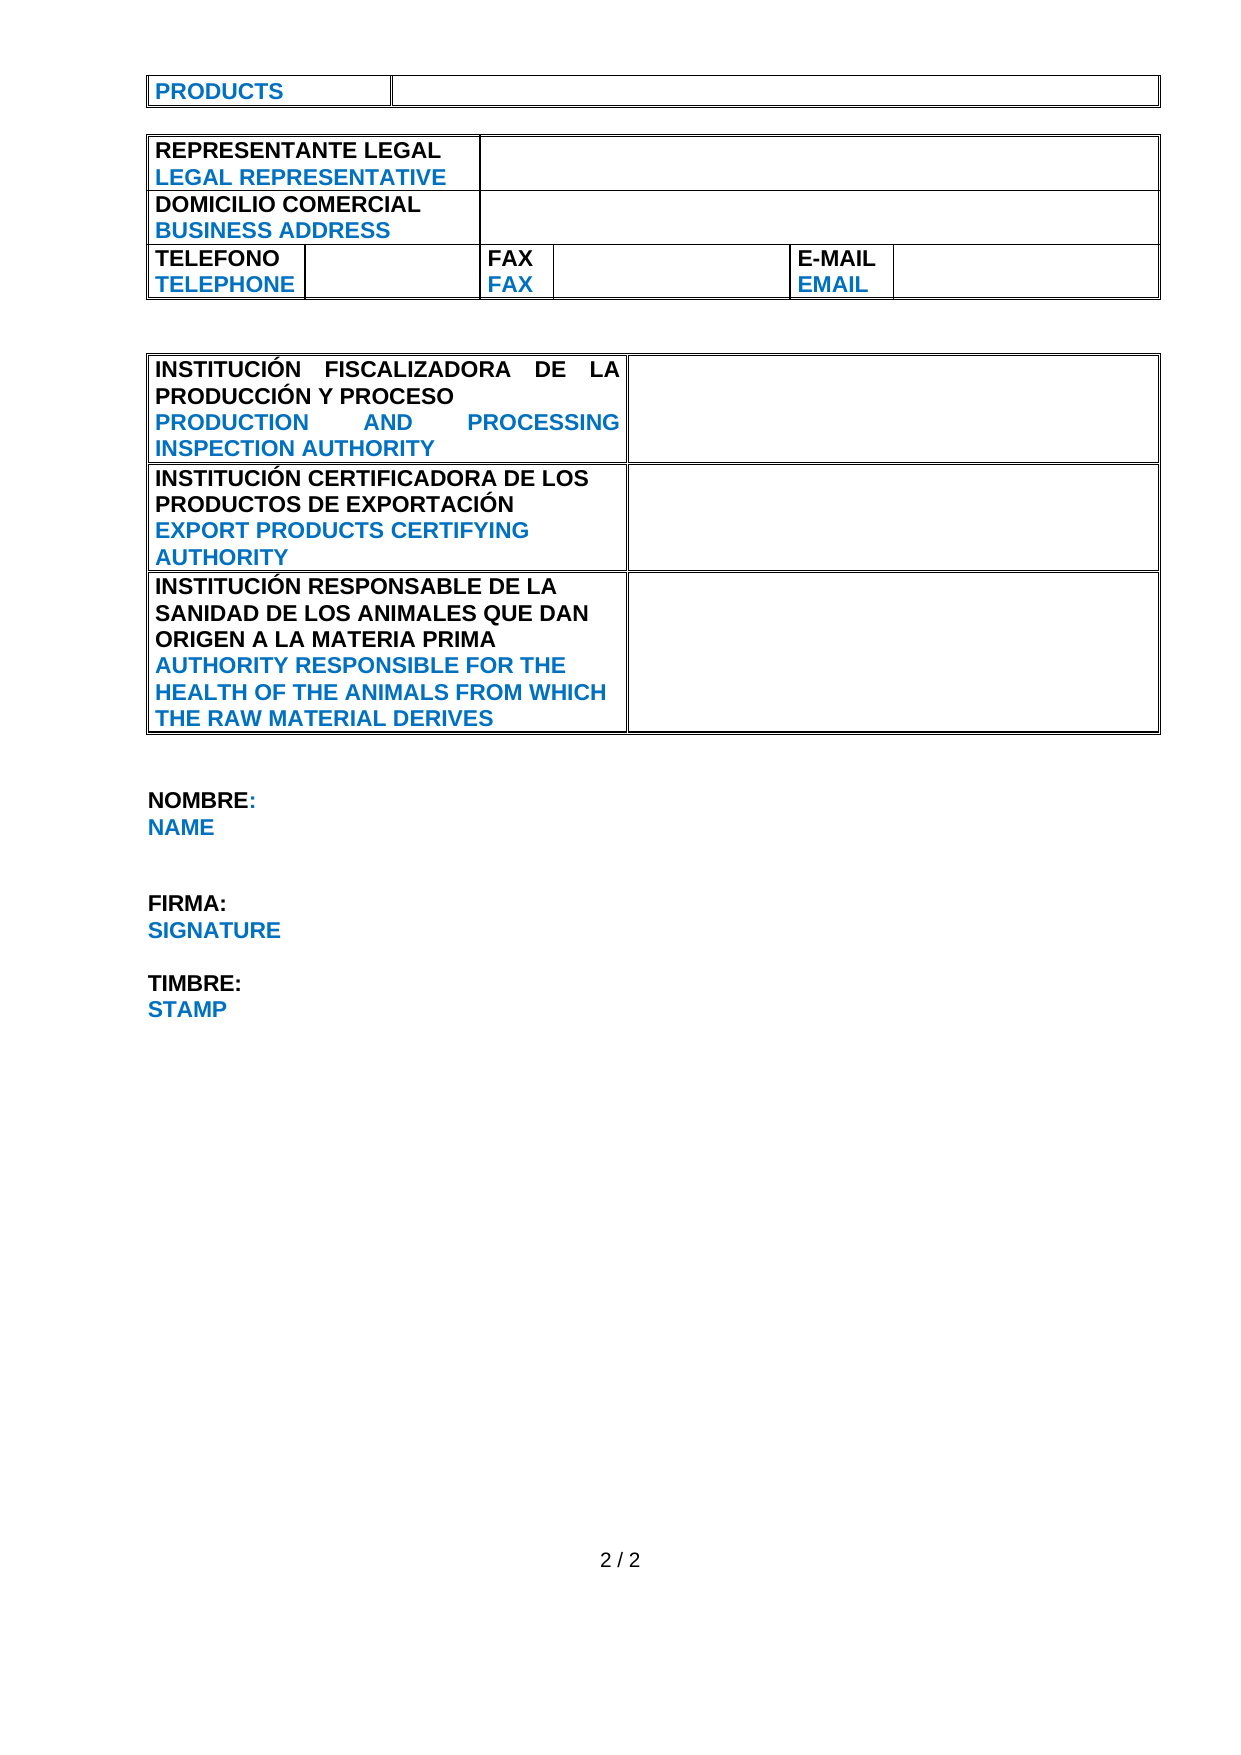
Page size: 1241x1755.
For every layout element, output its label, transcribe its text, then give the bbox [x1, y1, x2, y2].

table_cell INSTITUCIÓN CERTIFICADORA DE LOS PRODUCTOS DE EXPORTACIÓN EXPORT PRODUCTS CERTIFYING AUTHORITY [149, 465, 626, 570]
table_cell INSTITUCIÓN RESPONSABLE DE LA SANIDAD DE LOS ANIMALES QUE DAN ORIGEN A LA MATERIA PRIMA AUTHORITY RESPONSIBLE FOR THE HEALTH OF THE ANIMALS FROM WHICH THE RAW MATERIAL DERIVES [149, 573, 626, 731]
table_cell [629, 573, 1158, 731]
table_cell [554, 245, 789, 297]
table_cell DOMICILIO COMERCIAL BUSINESS ADDRESS [149, 191, 479, 243]
table_cell [393, 76, 1158, 104]
table_cell [481, 191, 1158, 243]
subtitle NAME [148, 814, 1093, 840]
table_cell TELEFONO TELEPHONE [149, 245, 304, 297]
subtitle TIMBRE: [148, 969, 1093, 996]
table_cell [306, 245, 479, 297]
subtitle NOMBRE: [148, 787, 1093, 814]
table_cell FAXFAX [481, 245, 553, 297]
table_header [481, 137, 1158, 190]
table_cell [629, 465, 1158, 570]
table_header [629, 356, 1158, 462]
subtitle STAMP [148, 996, 1093, 1022]
subtitle SIGNATURE [148, 917, 1093, 943]
table_header REPRESENTANTE LEGAL LEGAL REPRESENTATIVE [149, 137, 479, 190]
table_cell E-MAIL EMAIL [791, 245, 893, 297]
table_header INSTITUCIÓN FISCALIZADORA DE LA PRODUCCIÓN Y PROCESO PRODUCTION AND PROCESSING INSPECTION AUTHORITY [149, 356, 626, 462]
subtitle FIRMA: [148, 890, 1093, 917]
table_cell PRODUCTS [149, 76, 390, 104]
table_cell [894, 245, 1158, 297]
